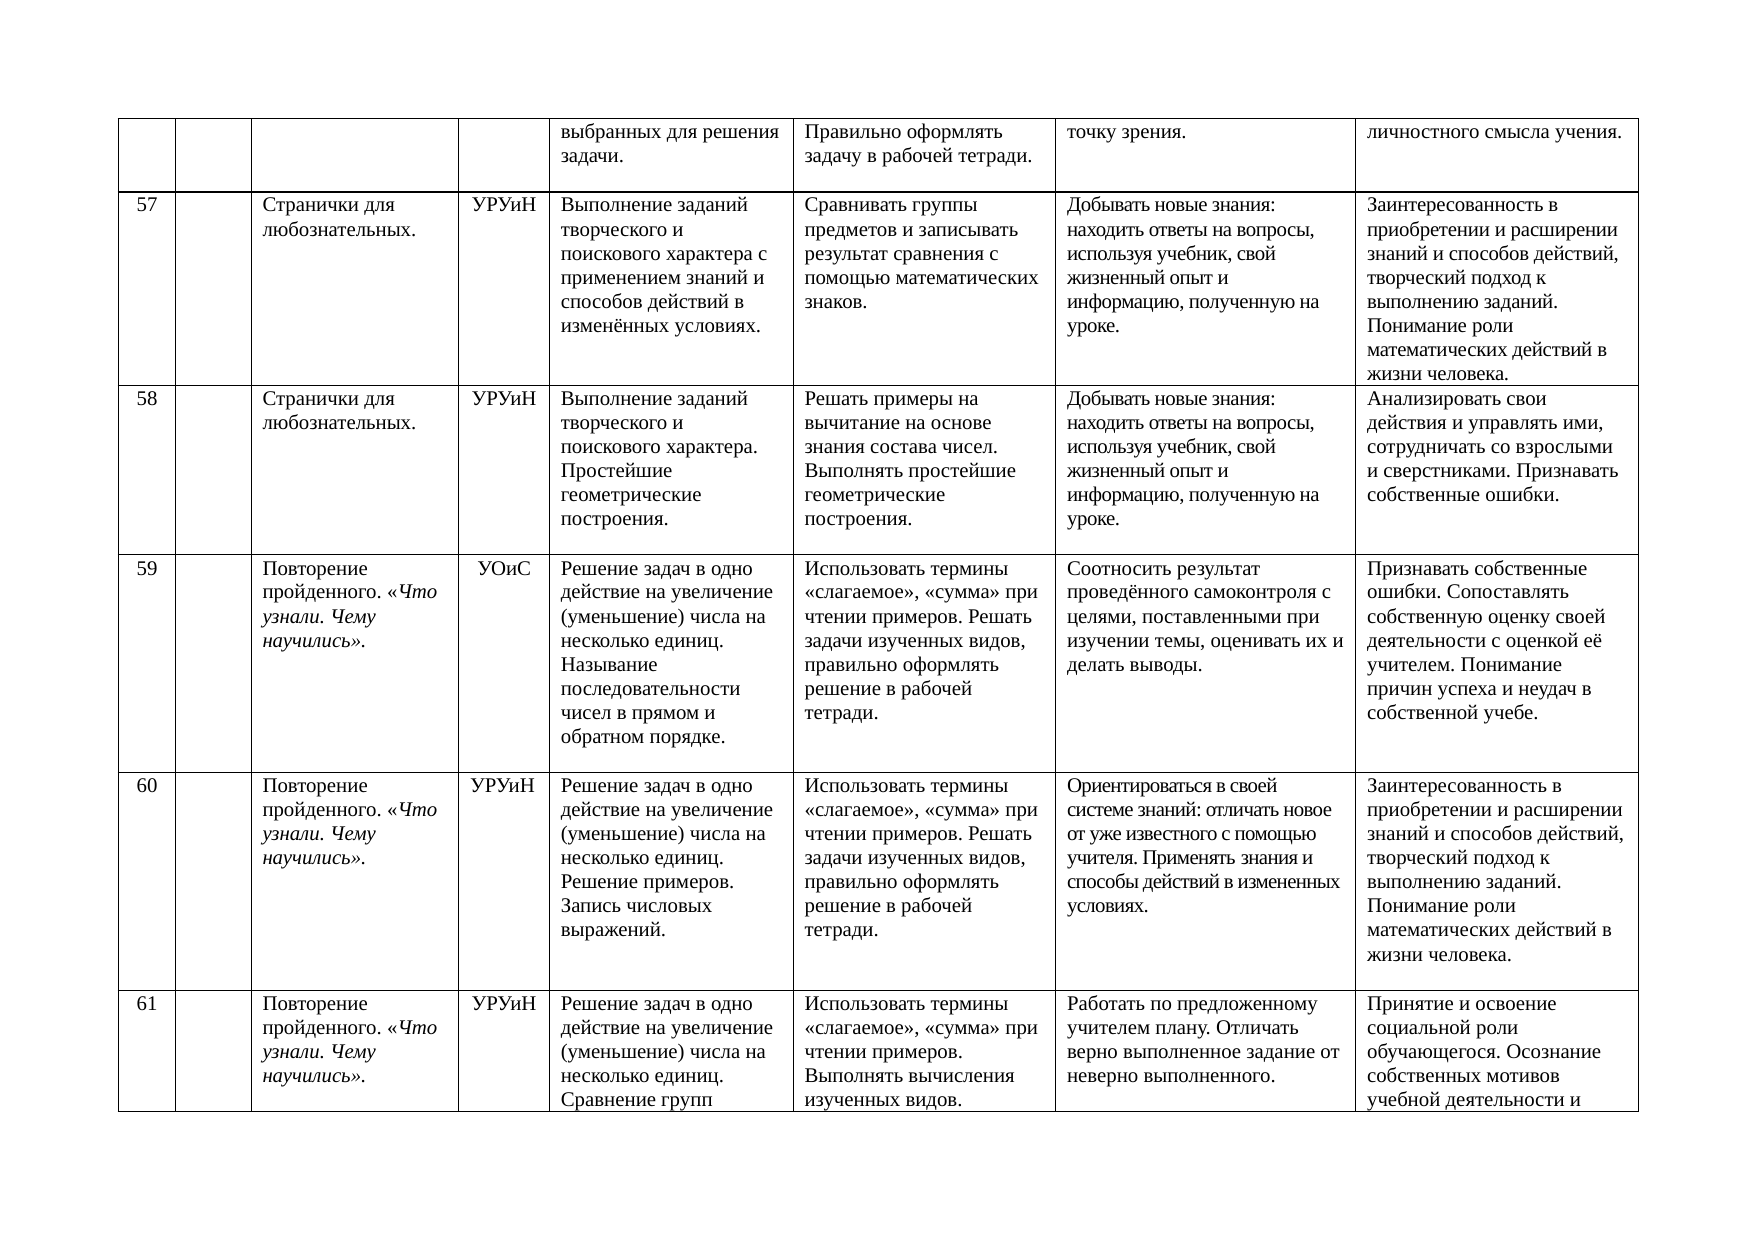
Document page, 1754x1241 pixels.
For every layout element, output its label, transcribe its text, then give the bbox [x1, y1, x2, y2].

table_cell [459, 119, 549, 191]
table_cell УОиС [459, 555, 549, 772]
table_cell 57 [119, 193, 175, 385]
table_cell Правильно оформлять задачу в рабочей тетради. [794, 119, 1055, 191]
table_cell УРУиН [459, 773, 549, 989]
table_cell [176, 193, 251, 385]
table_cell Повторение пройденного. «Что узнали. Чему научились». [252, 991, 458, 1111]
table_cell УРУиН [459, 991, 549, 1111]
table_cell Выполнение заданий творческого и поискового характера с применением знаний и способов действий в изменённых условиях. [550, 193, 793, 385]
table_cell Добывать новые знания: находить ответы на вопросы, используя учебник, свой жизненный опыт и информацию, полученную на уроке. [1056, 193, 1355, 385]
table_cell Анализировать свои действия и управлять ими, сотрудничать со взрослыми и сверстниками. Признавать собственные ошибки. [1356, 386, 1638, 554]
table_cell точку зрения. [1056, 119, 1355, 191]
table_cell УРУиН [459, 386, 549, 554]
table_cell Заинтересованность в приобретении и расширении знаний и способов действий, творческий подход к выполнению заданий. Понимание роли математических действий в жизни человека. [1356, 773, 1638, 989]
table_cell [176, 773, 251, 989]
table_cell Ориентироваться в своей системе знаний: отличать новое от уже известного с помощью учителя. Применять знания и способы действий в измененных условиях. [1056, 773, 1355, 989]
table_cell 59 [119, 555, 175, 772]
table_cell Принятие и освоение социальной роли обучающегося. Осознание собственных мотивов учебной деятельности и [1356, 991, 1638, 1111]
table_cell Использовать термины «слагаемое», «сумма» при чтении примеров. Выполнять вычисления изученных видов. [794, 991, 1055, 1111]
table_cell личностного смысла учения. [1356, 119, 1638, 191]
table_cell УРУиН [459, 193, 549, 385]
table_cell Повторение пройденного. «Что узнали. Чему научились». [252, 555, 458, 772]
table_cell [176, 991, 251, 1111]
table_cell Использовать термины «слагаемое», «сумма» при чтении примеров. Решать задачи изученных видов, правильно оформлять решение в рабочей тетради. [794, 773, 1055, 989]
table_cell [176, 386, 251, 554]
table_cell Странички для любознательных. [252, 386, 458, 554]
table_cell 61 [119, 991, 175, 1111]
table_cell [252, 119, 458, 191]
table_cell Сравнивать группы предметов и записывать результат сравнения с помощью математических знаков. [794, 193, 1055, 385]
table_cell Добывать новые знания: находить ответы на вопросы, используя учебник, свой жизненный опыт и информацию, полученную на уроке. [1056, 386, 1355, 554]
table_cell [176, 119, 251, 191]
table_cell Решение задач в одно действие на увеличение (уменьшение) числа на несколько единиц. Решение примеров. Запись числовых выражений. [550, 773, 793, 989]
table_cell Странички для любознательных. [252, 193, 458, 385]
table_cell выбранных для решения задачи. [550, 119, 793, 191]
table_cell Признавать собственные ошибки. Сопоставлять собственную оценку своей деятельности с оценкой её учителем. Понимание причин успеха и неудач в собственной учебе. [1356, 555, 1638, 772]
table_cell [119, 119, 175, 191]
table_cell 60 [119, 773, 175, 989]
table_cell Использовать термины «слагаемое», «сумма» при чтении примеров. Решать задачи изученных видов, правильно оформлять решение в рабочей тетради. [794, 555, 1055, 772]
table_cell 58 [119, 386, 175, 554]
table_cell Заинтересованность в приобретении и расширении знаний и способов действий, творческий подход к выполнению заданий. Понимание роли математических действий в жизни человека. [1356, 193, 1638, 385]
table_cell [176, 555, 251, 772]
table_cell Решение задач в одно действие на увеличение (уменьшение) числа на несколько единиц. Сравнение групп [550, 991, 793, 1111]
table_cell Повторение пройденного. «Что узнали. Чему научились». [252, 773, 458, 989]
table_cell Работать по предложенному учителем плану. Отличать верно выполненное задание от неверно выполненного. [1056, 991, 1355, 1111]
table_cell Соотносить результат проведённого самоконтроля с целями, поставленными при изучении темы, оценивать их и делать выводы. [1056, 555, 1355, 772]
table_cell Решение задач в одно действие на увеличение (уменьшение) числа на несколько единиц. Называние последовательности чисел в прямом и обратном порядке. [550, 555, 793, 772]
table_cell Решать примеры на вычитание на основе знания состава чисел. Выполнять простейшие геометрические построения. [794, 386, 1055, 554]
table_cell Выполнение заданий творческого и поискового характера. Простейшие геометрические построения. [550, 386, 793, 554]
